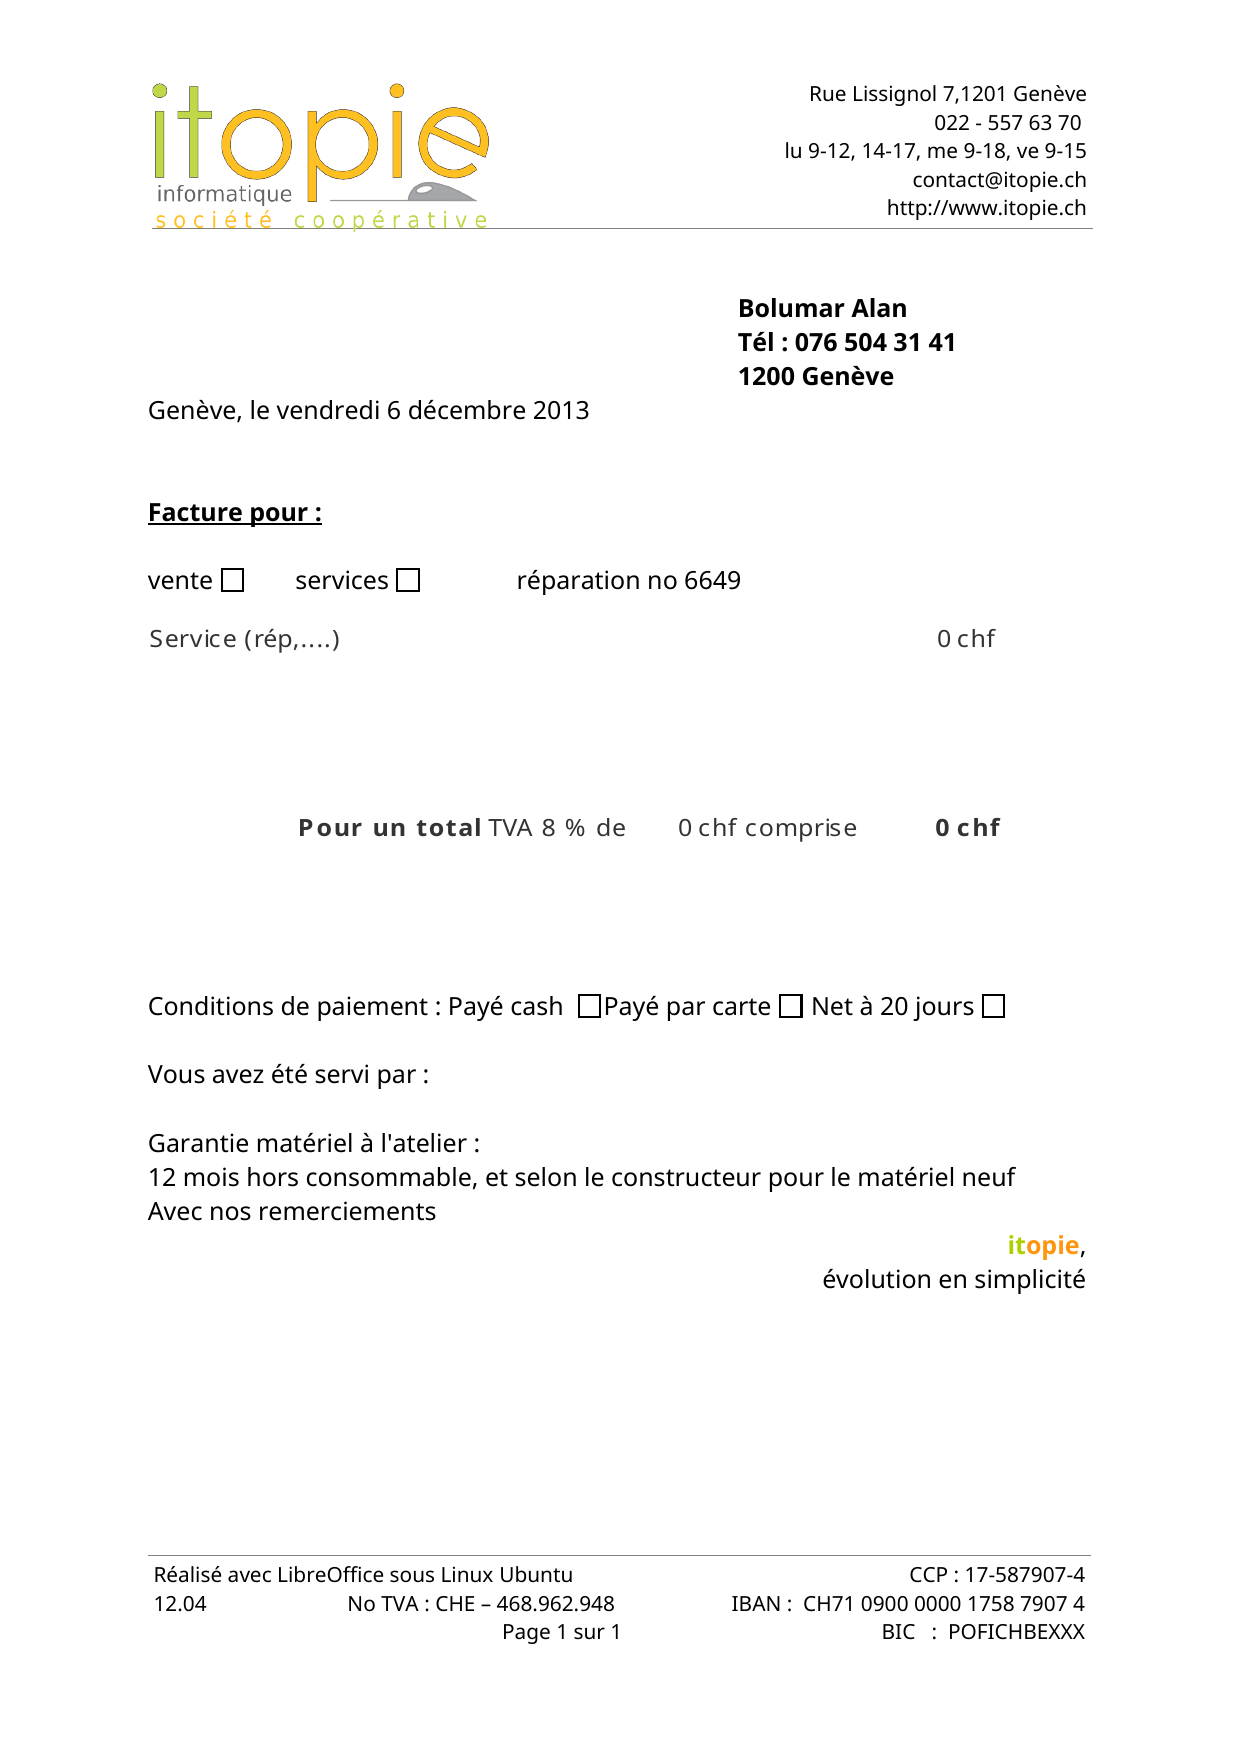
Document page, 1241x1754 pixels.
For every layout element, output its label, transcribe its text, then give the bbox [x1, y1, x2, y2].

text Tél : 076 504 31 41 [148, 324, 1093, 358]
text Facture pour : [148, 495, 1093, 529]
text 1200 Genève [148, 358, 1093, 392]
text Vous avez été servi par : [148, 1057, 1093, 1091]
text Conditions de paiement : Payé cash Payé par carte Net à 20 jours [148, 989, 1093, 1023]
text 12 mois hors consommable, et selon le constructeur pour le matériel neuf [148, 1159, 1093, 1193]
text Genève, le vendredi 6 décembre 2013 [148, 392, 1093, 427]
text évolution en simplicité [148, 1262, 1093, 1296]
text Garantie matériel à l'atelier : [148, 1125, 1093, 1159]
text itopie, [148, 1227, 1093, 1262]
picture [138, 72, 500, 244]
text Bolumar Alan [148, 290, 1093, 324]
text Avec nos remerciements [148, 1193, 1093, 1227]
text vente services réparation no 6649 [148, 563, 1093, 597]
